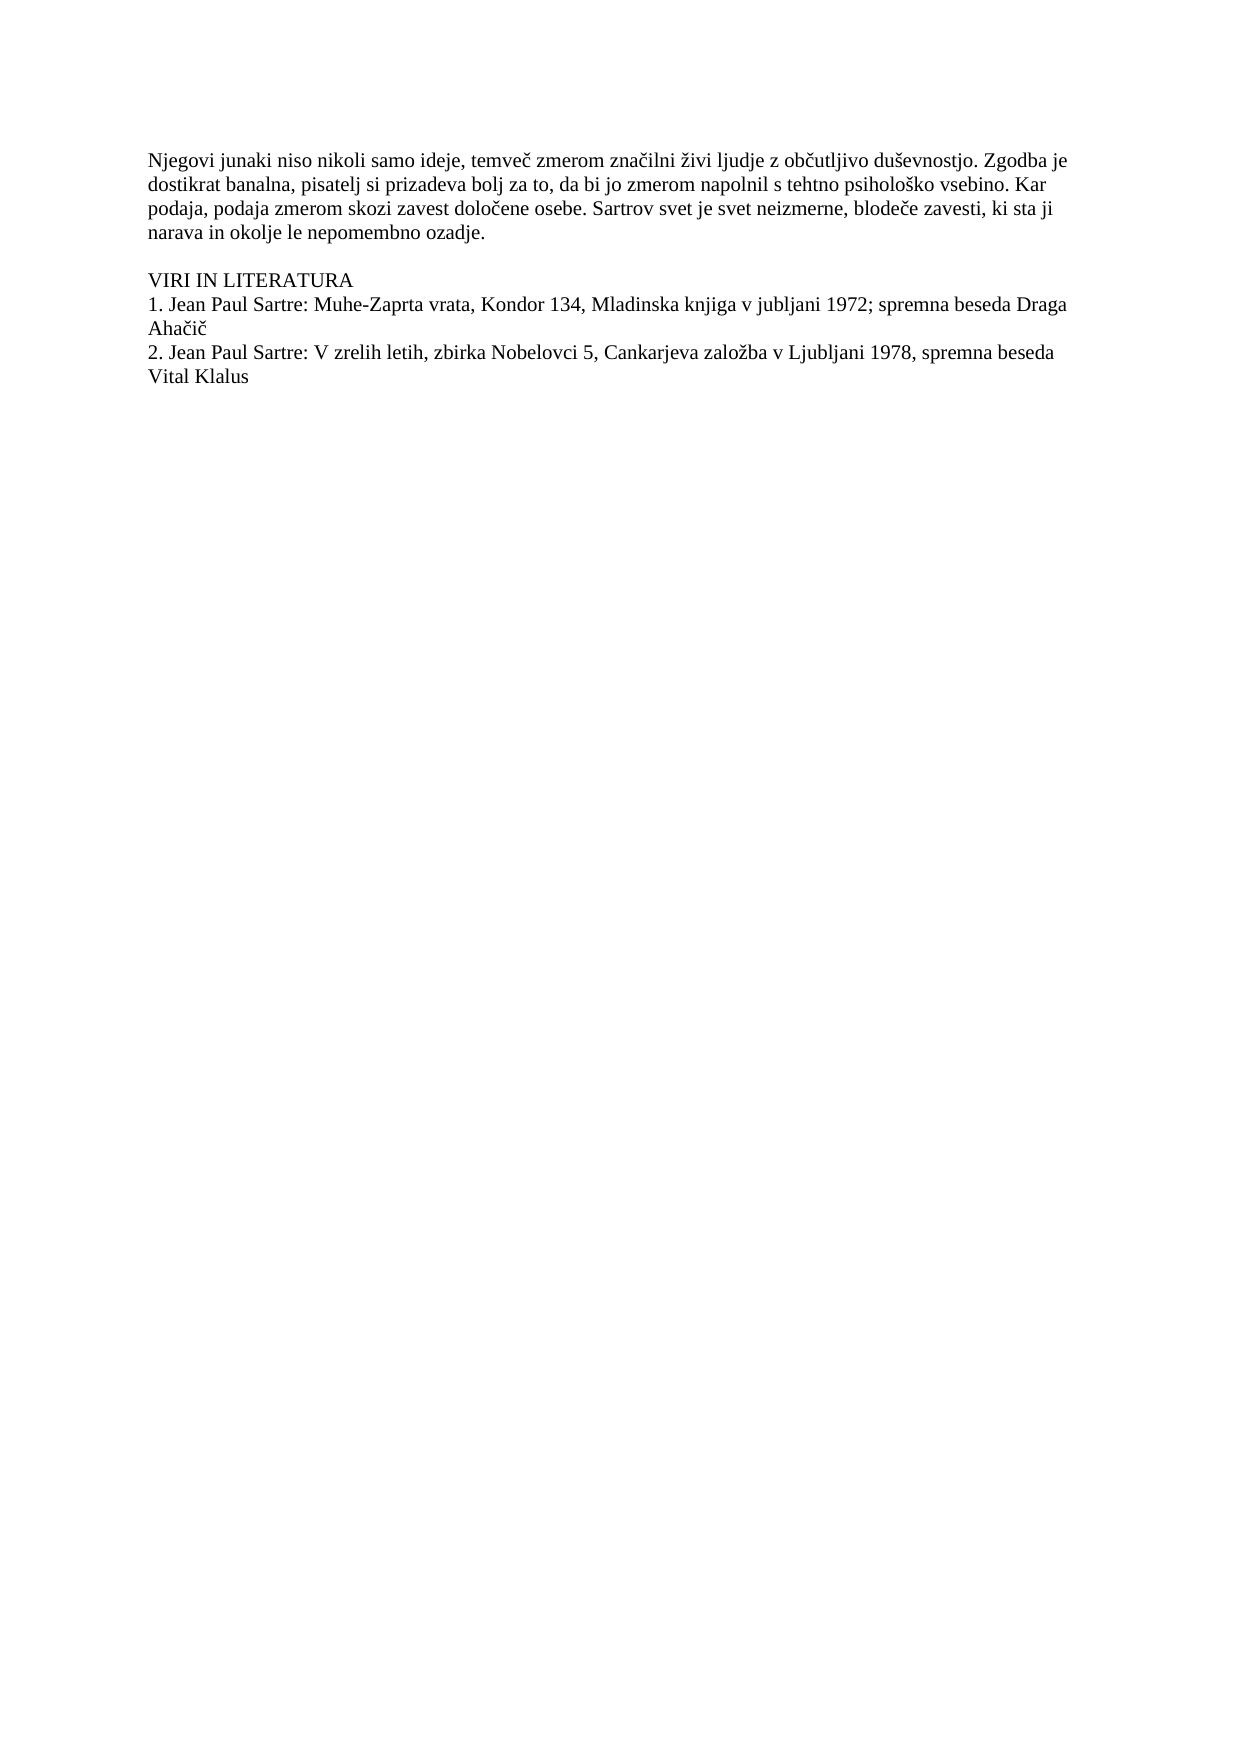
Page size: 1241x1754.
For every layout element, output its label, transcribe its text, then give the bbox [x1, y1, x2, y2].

text Njegovi junaki niso nikoli samo ideje, temveč zmerom značilni živi ljudje z občutljivo duševnostjo. Zgodba je dostikrat banalna, pisatelj si prizadeva bolj za to, da bi jo zmerom napolnil s tehtno psihološko vsebino. Kar podaja, podaja zmerom skozi zavest določene osebe. Sartrov svet je svet neizmerne, blodeče zavesti, ki sta ji narava in okolje le nepomembno ozadje. [148, 148, 1093, 244]
text 2. Jean Paul Sartre: V zrelih letih, zbirka Nobelovci 5, Cankarjeva založba v Ljubljani 1978, spremna beseda Vital Klalus [148, 340, 1093, 388]
text VIRI IN LITERATURA [148, 268, 1093, 292]
text 1. Jean Paul Sartre: Muhe-Zaprta vrata, Kondor 134, Mladinska knjiga v jubljani 1972; spremna beseda Draga Ahačič [148, 292, 1093, 340]
